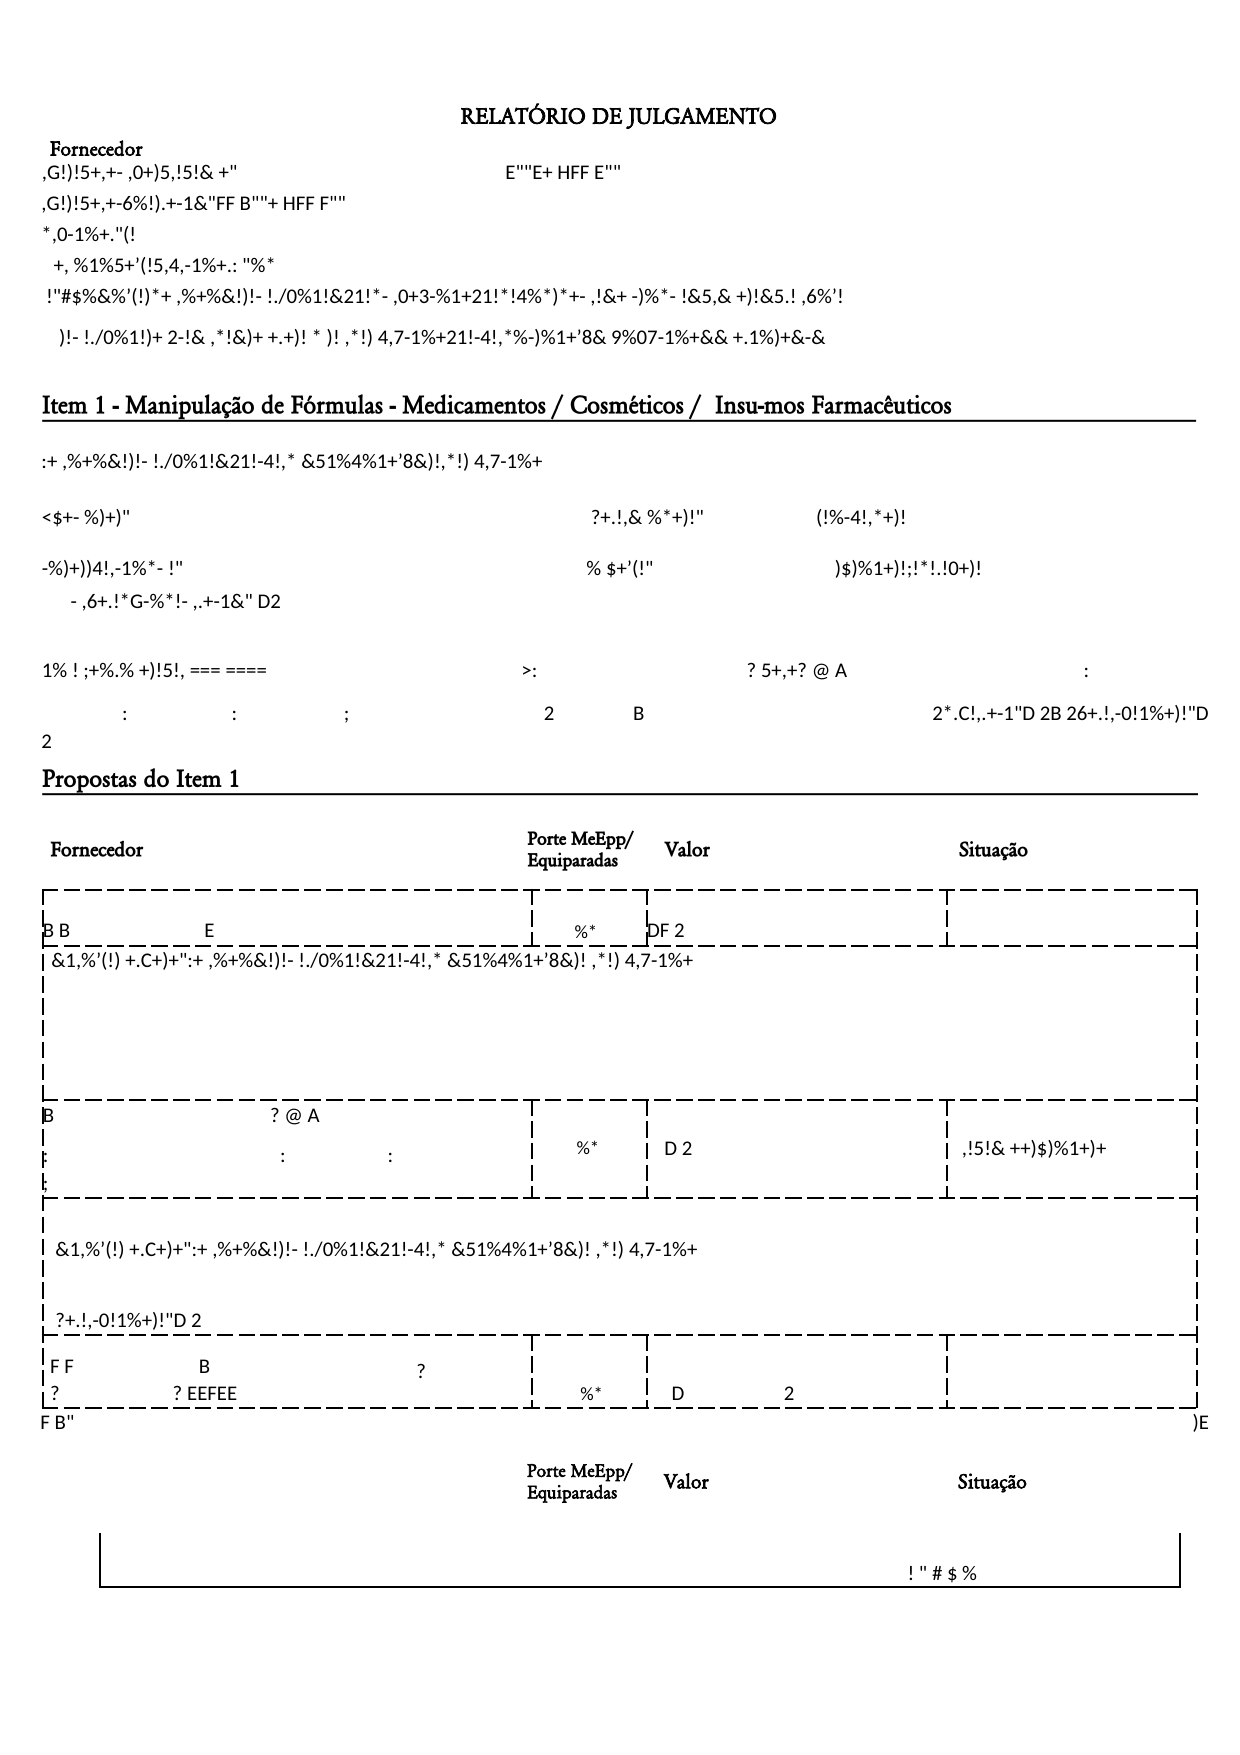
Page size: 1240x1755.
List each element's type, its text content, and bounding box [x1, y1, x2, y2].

text : : ; 2 B 2*.C!,.+-1"D 2B 26+.!,-0!1%+)!"D [42, 698, 1209, 726]
table_cell &1,%’(!) +.C+)+":+ ,%+%&!)!- !./0%1!&21!-4!,* &51%4%1+’8&)! ,*!) 4,7-1%+ ?+.!,-0!1%+)!"D 2 [43, 1197, 947, 1334]
table_cell %* [532, 1334, 647, 1407]
table_header [947, 889, 1197, 945]
table_cell &1,%’(!) +.C+)+":+ ,%+%&!)!- !./0%1!&21!-4!,* &51%4%1+’8&)! ,*!) 4,7-1%+ [43, 945, 1197, 1099]
text )!- !./0%1!)+ 2-!& ,*!&)+ +.+)! * )! ,*!) 4,7-1%+21!-4!,*%-)%1+’8& 9%07-1%+&& +.1%)+&-& [59, 324, 1209, 350]
text *,0-1%+."(! [41, 221, 1209, 247]
text ,G!)!5+,+-6%!).+-1&"FF B""+ HFF F"" [41, 190, 1209, 216]
table_cell F F ? [43, 1334, 172, 1407]
table_header %* [532, 889, 647, 945]
table_cell ? [416, 1334, 532, 1407]
text 1% ! ;+%.% +)!5!, === ==== >: ? 5+,+? @ A : [42, 657, 1209, 683]
text ! " # $ % [101, 1560, 1179, 1586]
text ,G!)!5+,+- ,0+)5,!5!& +" E""E+ HFF E"" [42, 131, 1209, 184]
text - ,6+.!*G-%*!- ,.+-1&" D2 [70, 588, 1209, 613]
text 2 [41, 728, 1209, 754]
text :+ ,%+%&!)!- !./0%1!&21!-4!,* &51%4%1+’8&)!,*!) 4,7-1%+ [41, 448, 1209, 473]
table_cell B ? @ A : : : ; [43, 1099, 532, 1197]
text F B" )E [40, 1409, 1209, 1435]
table_cell [947, 1197, 1197, 1334]
text -%)+))4!,-1%*- !" % $+’(!" )$)%1+)!;!*!.!0+)! [42, 555, 1209, 580]
table_cell D 2 [647, 1099, 947, 1197]
table_cell D [647, 1334, 784, 1407]
text !"#$%&%’(!)*+ ,%+%&!)!- !./0%1!&21!*- ,0+3-%1+21!*!4%*)*+- ,!&+ -)%*- !&5,& +)!&5.! ,6%’! [41, 283, 1209, 309]
table_cell [947, 1334, 1197, 1407]
text <$+- %)+)" ?+.!,& %*+)!" (!%-4!,*+)! [42, 504, 1209, 530]
table_cell 2 [784, 1334, 947, 1407]
table_cell ,!5!& ++)$)%1+)+ [947, 1099, 1197, 1197]
table_header B B E [43, 889, 532, 945]
table_cell %* [532, 1099, 647, 1197]
table_header DF 2 [647, 889, 947, 945]
text +, %1%5+’(!5,4,-1%+.: "%* [53, 252, 1209, 278]
table_cell B ? EEFEE [173, 1334, 416, 1407]
